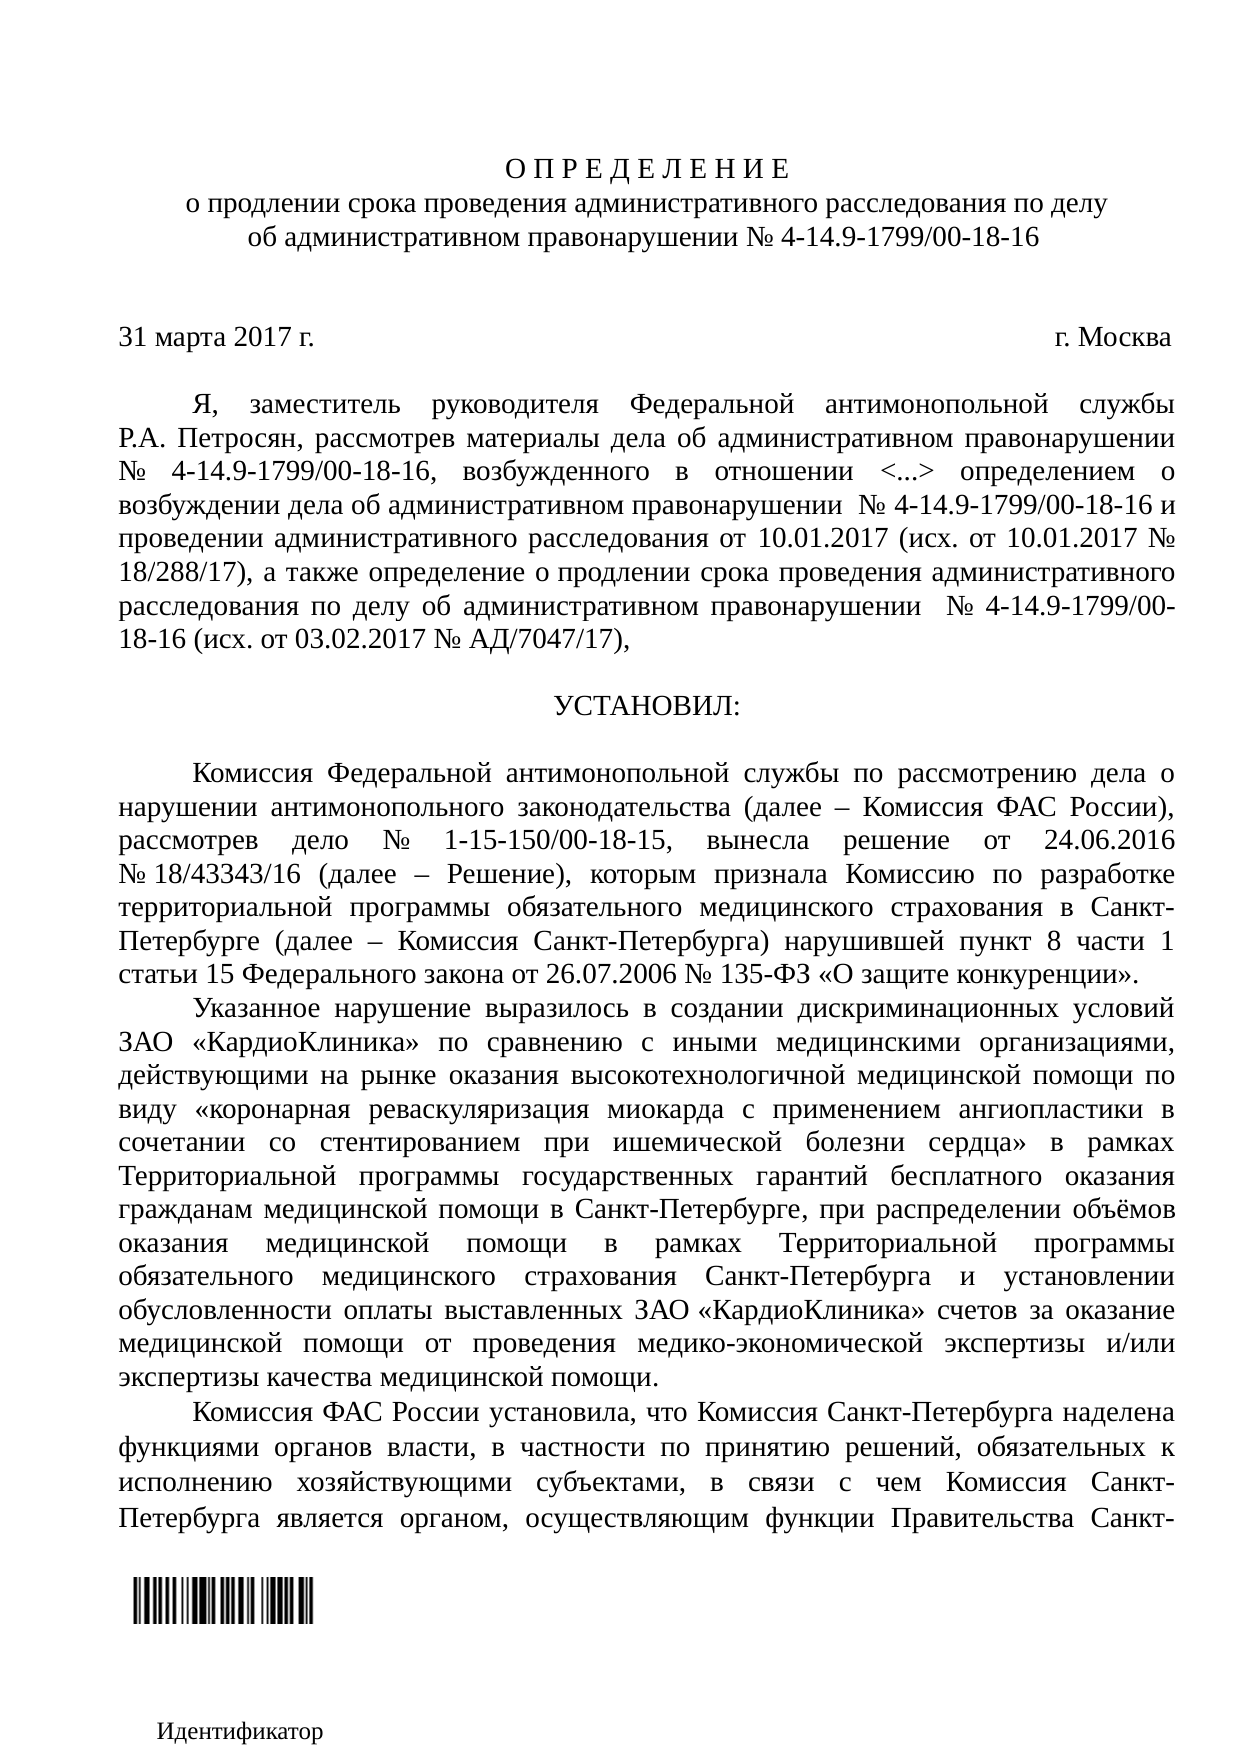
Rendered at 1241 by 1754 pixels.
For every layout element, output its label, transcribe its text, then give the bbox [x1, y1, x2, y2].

picture [118, 1577, 331, 1624]
text 31 марта 2017 г. г. Москва [118, 319, 1176, 353]
text Я, заместитель руководителя Федеральной антимонопольной службы Р.А. Петросян, рассмотрев материалы дела об административном правонарушении № 4-14.9-1799/00-18-16, возбужденного в отношении <...> определением о возбуждении дела об административном правонарушении № 4-14.9-1799/00-18-16 и проведении административного расследования от 10.01.2017 (исх. от 10.01.2017 № 18/288/17), а также определение о продлении срока проведения административного расследования по делу об административном правонарушении № 4-14.9-1799/00-18-16 (исх. от 03.02.2017 № АД/7047/17), [118, 386, 1176, 655]
text О П Р Е Д Е Л Е Н И Е [118, 152, 1176, 185]
text УСТАНОВИЛ: [118, 688, 1176, 722]
text Комиссия ФАС России установила, что Комиссия Санкт-Петербурга наделена функциями органов власти, в частности по принятию решений, обязательных к исполнению хозяйствующими субъектами, в связи с чем Комиссия Санкт-Петербурга является органом, осуществляющим функции Правительства Санкт- [118, 1393, 1176, 1534]
text Комиссия Федеральной антимонопольной службы по рассмотрению дела о нарушении антимонопольного законодательства (далее – Комиссия ФАС России), рассмотрев дело № 1-15-150/00-18-15, вынесла решение от 24.06.2016 № 18/43343/16 (далее – Решение), которым признала Комиссию по разработке территориальной программы обязательного медицинского страхования в Санкт-Петербурге (далее – Комиссия Санкт-Петербурга) нарушившей пункт 8 части 1 статьи 15 Федерального закона от 26.07.2006 № 135-ФЗ «О защите конкуренции». [118, 755, 1176, 990]
text Указанное нарушение выразилось в создании дискриминационных условий ЗАО «КардиоКлиника» по сравнению с иными медицинскими организациями, действующими на рынке оказания высокотехнологичной медицинской помощи по виду «коронарная реваскуляризация миокарда с применением ангиопластики в сочетании со стентированием при ишемической болезни сердца» в рамках Территориальной программы государственных гарантий бесплатного оказания гражданам медицинской помощи в Санкт-Петербурге, при распределении объёмов оказания медицинской помощи в рамках Территориальной программы обязательного медицинского страхования Санкт-Петербурга и установлении обусловленности оплаты выставленных ЗАО «КардиоКлиника» счетов за оказание медицинской помощи от проведения медико-экономической экспертизы и/или экспертизы качества медицинской помощи. [118, 990, 1176, 1393]
text о продлении срока проведения административного расследования по делу [118, 185, 1176, 219]
text об административном правонарушении № 4-14.9-1799/00-18-16 [118, 219, 1176, 252]
